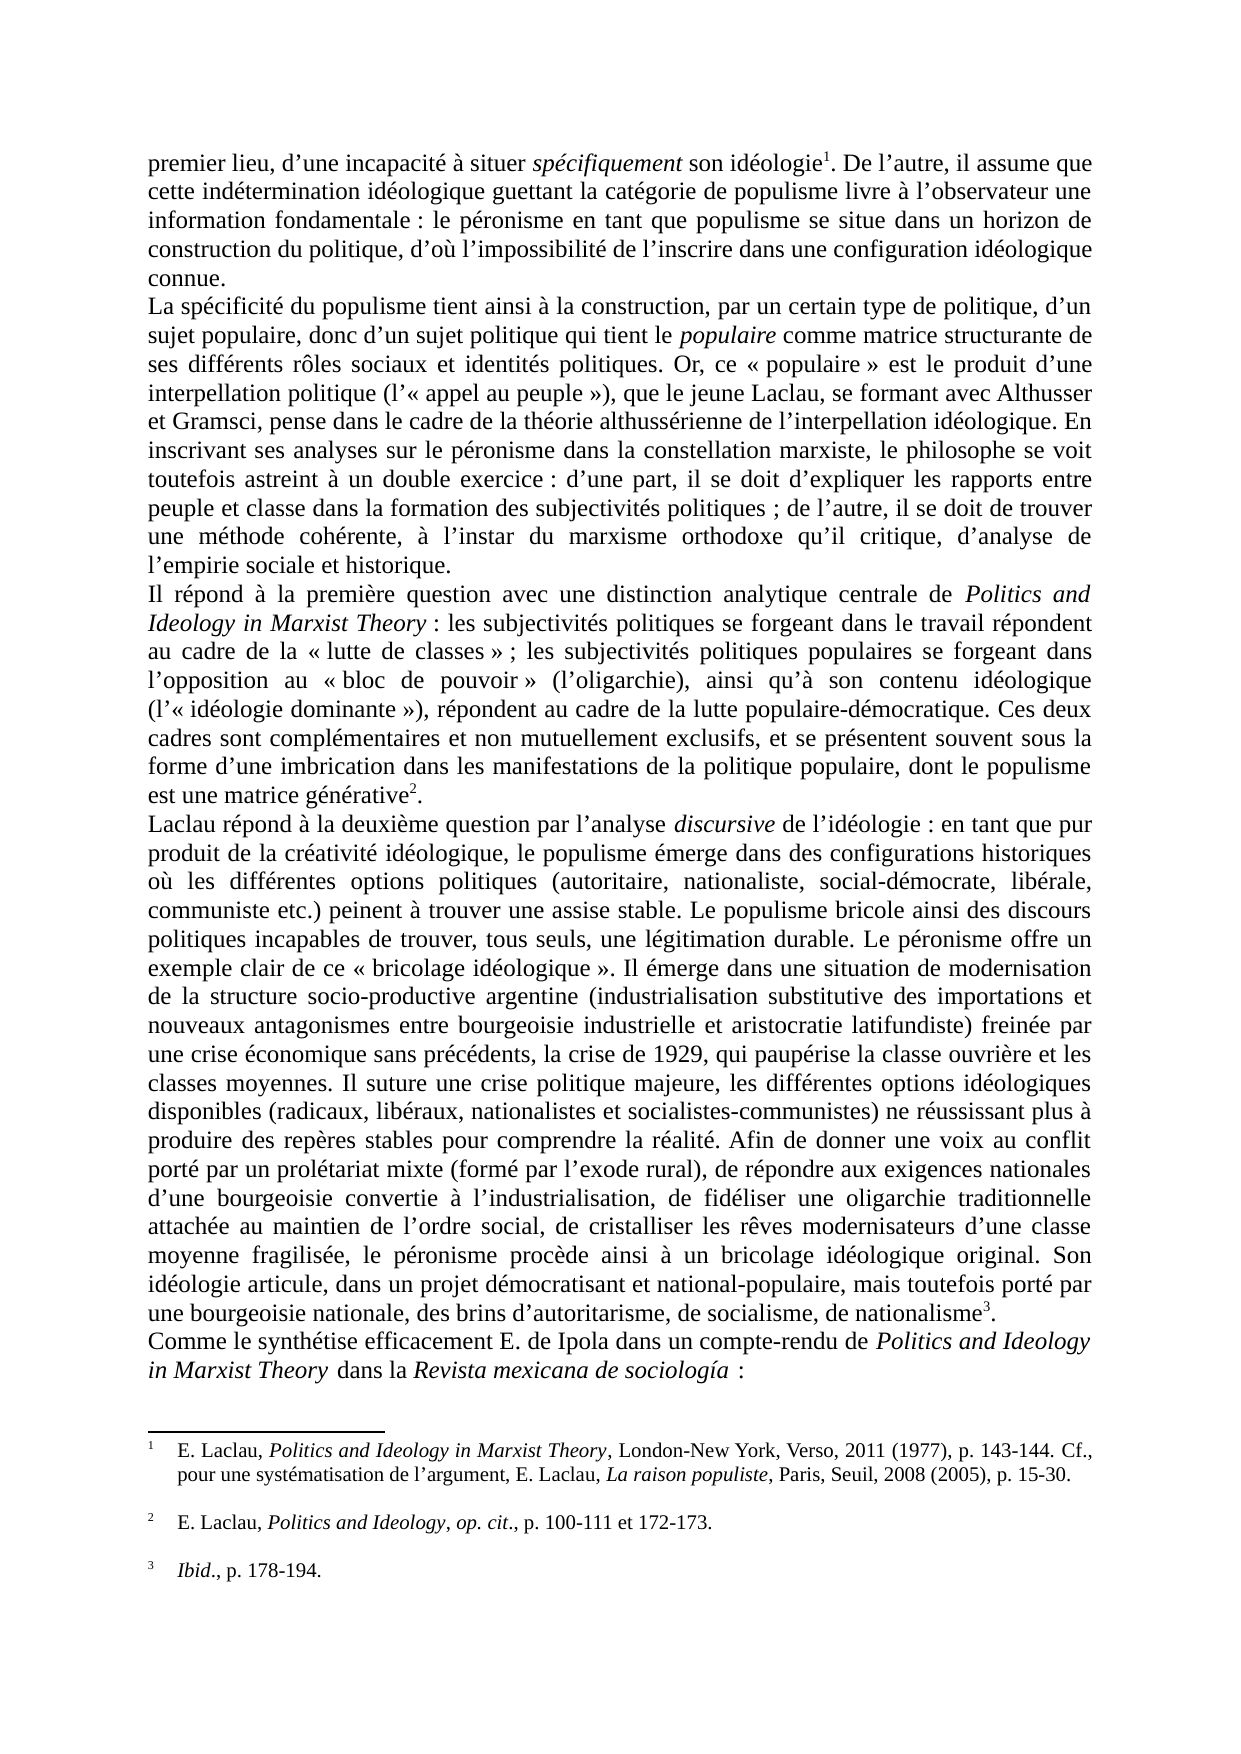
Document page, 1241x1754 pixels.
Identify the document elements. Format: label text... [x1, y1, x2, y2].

text Ibid., p. 178-194. [148, 1558, 1093, 1582]
text Comme le synthétise efficacement E. de Ipola dans un compte-rendu de Politics and Ideology in Marxist Theory dans la Revista mexicana de sociología : [148, 1326, 1093, 1384]
text premier lieu, d’une incapacité à situer spécifiquement son idéologie. De l’autre, il assume que cette indétermination idéologique guettant la catégorie de populisme livre à l’observateur une information fondamentale : le péronisme en tant que populisme se situe dans un horizon de construction du politique, d’où l’impossibilité de l’inscrire dans une configuration idéologique connue. [148, 148, 1093, 291]
text E. Laclau, Politics and Ideology, op. cit., p. 100-111 et 172-173. [148, 1510, 1093, 1534]
text Laclau répond à la deuxième question par l’analyse discursive de l’idéologie : en tant que pur produit de la créativité idéologique, le populisme émerge dans des configurations historiques où les différentes options politiques (autoritaire, nationaliste, social-démocrate, libérale, communiste etc.) peinent à trouver une assise stable. Le populisme bricole ainsi des discours politiques incapables de trouver, tous seuls, une légitimation durable. Le péronisme offre un exemple clair de ce « bricolage idéologique ». Il émerge dans une situation de modernisation de la structure socio-productive argentine (industrialisation substitutive des importations et nouveaux antagonismes entre bourgeoisie industrielle et aristocratie latifundiste) freinée par une crise économique sans précédents, la crise de 1929, qui paupérise la classe ouvrière et les classes moyennes. Il suture une crise politique majeure, les différentes options idéologiques disponibles (radicaux, libéraux, nationalistes et socialistes-communistes) ne réussissant plus à produire des repères stables pour comprendre la réalité. Afin de donner une voix au conflit porté par un prolétariat mixte (formé par l’exode rural), de répondre aux exigences nationales d’une bourgeoisie convertie à l’industrialisation, de fidéliser une oligarchie traditionnelle attachée au maintien de l’ordre social, de cristalliser les rêves modernisateurs d’une classe moyenne fragilisée, le péronisme procède ainsi à un bricolage idéologique original. Son idéologie articule, dans un projet démocratisant et national-populaire, mais toutefois porté par une bourgeoisie nationale, des brins d’autoritarisme, de socialisme, de nationalisme. [148, 809, 1093, 1326]
text Il répond à la première question avec une distinction analytique centrale de Politics and Ideology in Marxist Theory : les subjectivités politiques se forgeant dans le travail répondent au cadre de la « lutte de classes » ; les subjectivités politiques populaires se forgeant dans l’opposition au « bloc de pouvoir » (l’oligarchie), ainsi qu’à son contenu idéologique (l’« idéologie dominante »), répondent au cadre de la lutte populaire-démocratique. Ces deux cadres sont complémentaires et non mutuellement exclusifs, et se présentent souvent sous la forme d’une imbrication dans les manifestations de la politique populaire, dont le populisme est une matrice générative. [148, 579, 1093, 809]
text La spécificité du populisme tient ainsi à la construction, par un certain type de politique, d’un sujet populaire, donc d’un sujet politique qui tient le populaire comme matrice structurante de ses différents rôles sociaux et identités politiques. Or, ce « populaire » est le produit d’une interpellation politique (l’« appel au peuple »), que le jeune Laclau, se formant avec Althusser et Gramsci, pense dans le cadre de la théorie althussérienne de l’interpellation idéologique. En inscrivant ses analyses sur le péronisme dans la constellation marxiste, le philosophe se voit toutefois astreint à un double exercice : d’une part, il se doit d’expliquer les rapports entre peuple et classe dans la formation des subjectivités politiques ; de l’autre, il se doit de trouver une méthode cohérente, à l’instar du marxisme orthodoxe qu’il critique, d’analyse de l’empirie sociale et historique. [148, 291, 1093, 579]
text E. Laclau, Politics and Ideology in Marxist Theory, London-New York, Verso, 2011 (1977), p. 143-144. Cf., pour une systématisation de l’argument, E. Laclau, La raison populiste, Paris, Seuil, 2008 (2005), p. 15-30. [148, 1438, 1093, 1486]
